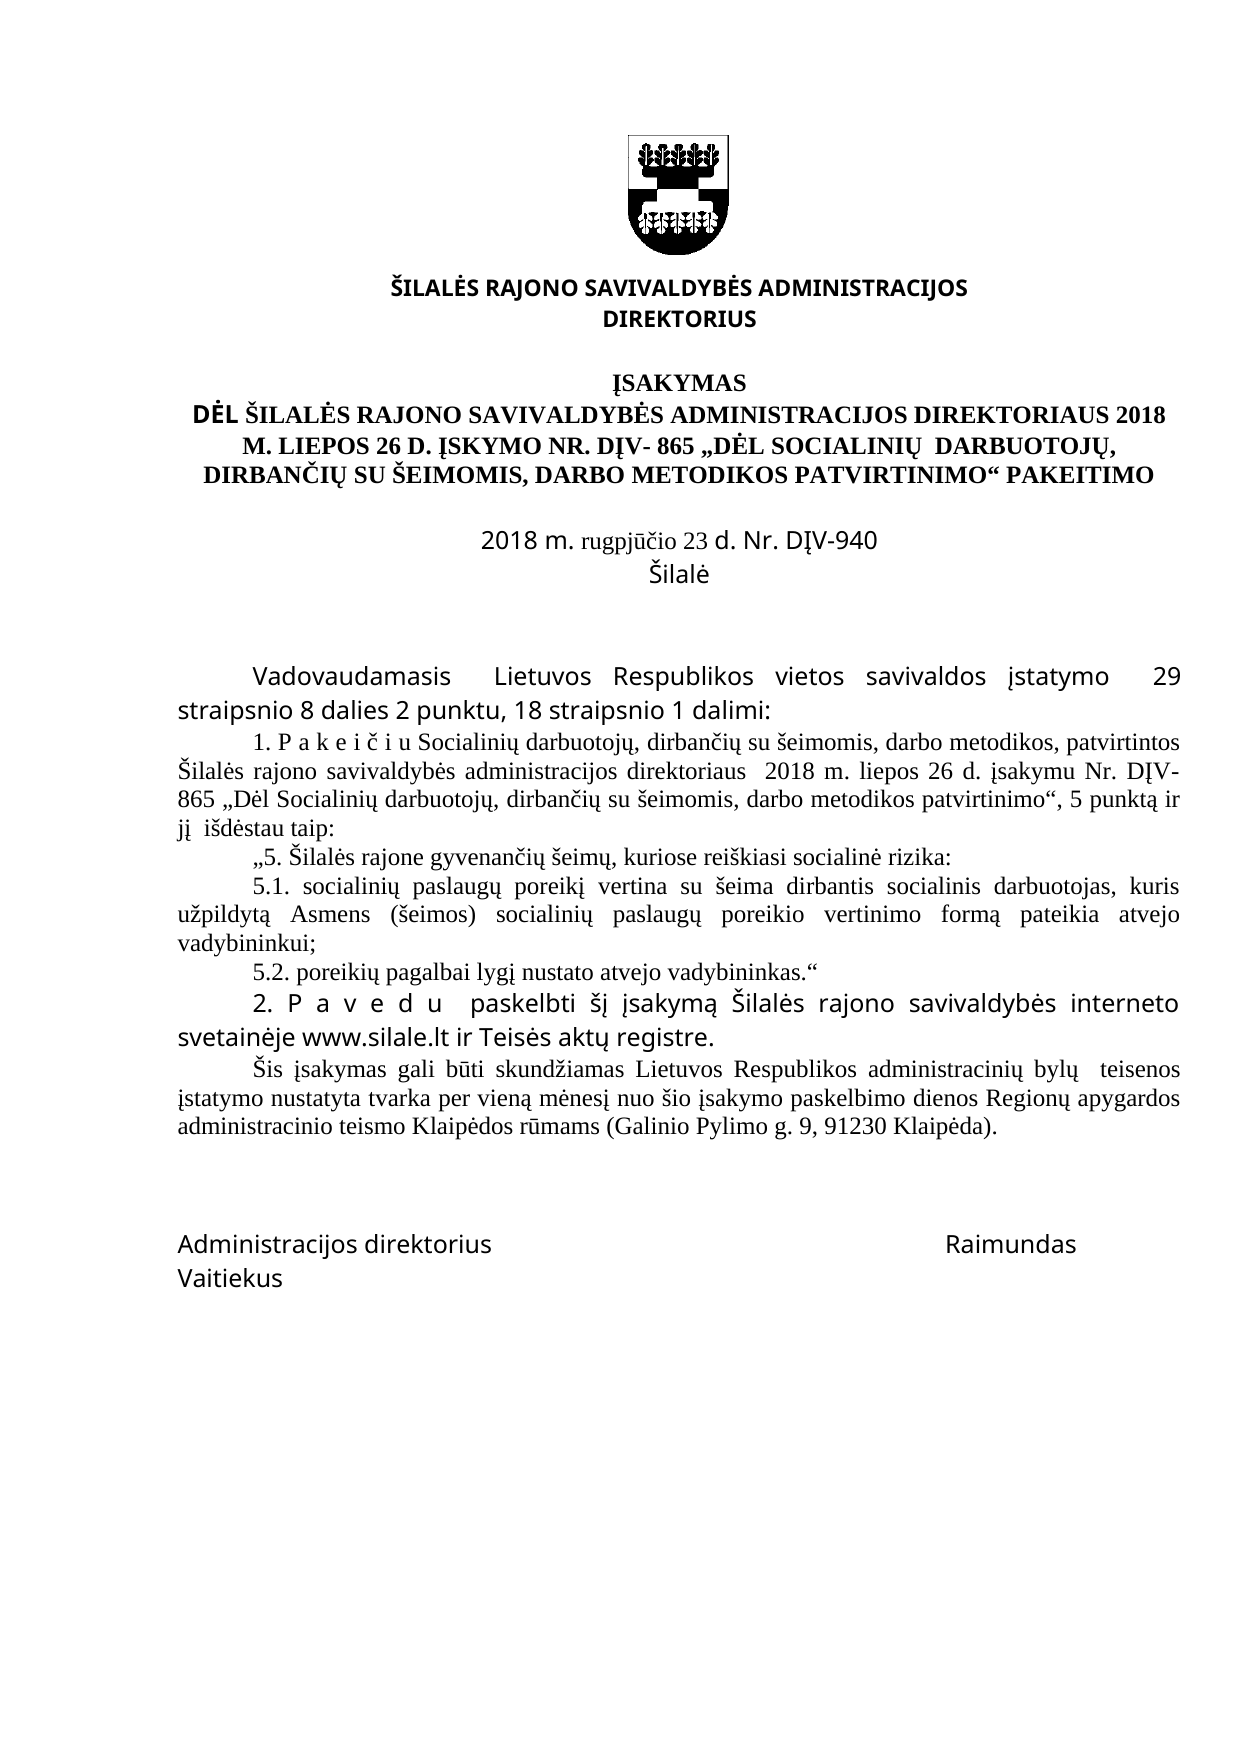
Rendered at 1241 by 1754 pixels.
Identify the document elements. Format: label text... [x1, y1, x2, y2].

text 2. P a v e d u paskelbti šį įsakymą Šilalės rajono savivaldybės interneto svetainėje www.silale.lt ir Teisės aktų registre. [177, 986, 1181, 1054]
text DIREKTORIUS [177, 303, 1181, 334]
text Vadovaudamasis Lietuvos Respublikos vietos savivaldos įstatymo 29 straipsnio 8 dalies 2 punktu, 18 straipsnio 1 dalimi: [177, 659, 1181, 727]
text 1. P a k e i č i u Socialinių darbuotojų, dirbančių su šeimomis, darbo metodikos, patvirtintos Šilalės rajono savivaldybės administracijos direktoriaus 2018 m. liepos 26 d. įsakymu Nr. DĮV- 865 „Dėl Socialinių darbuotojų, dirbančių su šeimomis, darbo metodikos patvirtinimo“, 5 punktą ir jį išdėstau taip: [177, 727, 1181, 842]
text ŠILALĖS RAJONO SAVIVALDYBĖS ADMINISTRACIJOS [177, 272, 1181, 303]
text Šilalė [177, 557, 1181, 591]
text 5.1. socialinių paslaugų poreikį vertina su šeima dirbantis socialinis darbuotojas, kuris užpildytą Asmens (šeimos) socialinių paslaugų poreikio vertinimo formą pateikia atvejo vadybininkui; [177, 871, 1181, 957]
text 5.2. poreikių pagalbai lygį nustato atvejo vadybininkas.“ [177, 957, 1181, 986]
text Administracijos direktorius Raimundas Vaitiekus [177, 1226, 1181, 1294]
text ĮSAKYMAS [177, 368, 1181, 397]
text 2018 m. rugpjūčio 23 d. Nr. DĮV-940 [177, 523, 1181, 557]
text Šis įsakymas gali būti skundžiamas Lietuvos Respublikos administracinių bylų teisenos įstatymo nustatyta tvarka per vieną mėnesį nuo šio įsakymo paskelbimo dienos Regionų apygardos administracinio teismo Klaipėdos rūmams (Galinio Pylimo g. 9, 91230 Klaipėda). [177, 1054, 1181, 1140]
text DĖL ŠILALĖS RAJONO SAVIVALDYBĖS ADMINISTRACIJOS DIREKTORIAUS 2018 M. LIEPOS 26 D. ĮSKYMO NR. DĮV- 865 „DĖL SOCIALINIŲ DARBUOTOJŲ, DIRBANČIŲ SU ŠEIMOMIS, DARBO METODIKOS PATVIRTINIMO“ PAKEITIMO [177, 397, 1181, 489]
text „5. Šilalės rajone gyvenančių šeimų, kuriose reiškiasi socialinė rizika: [177, 842, 1181, 871]
